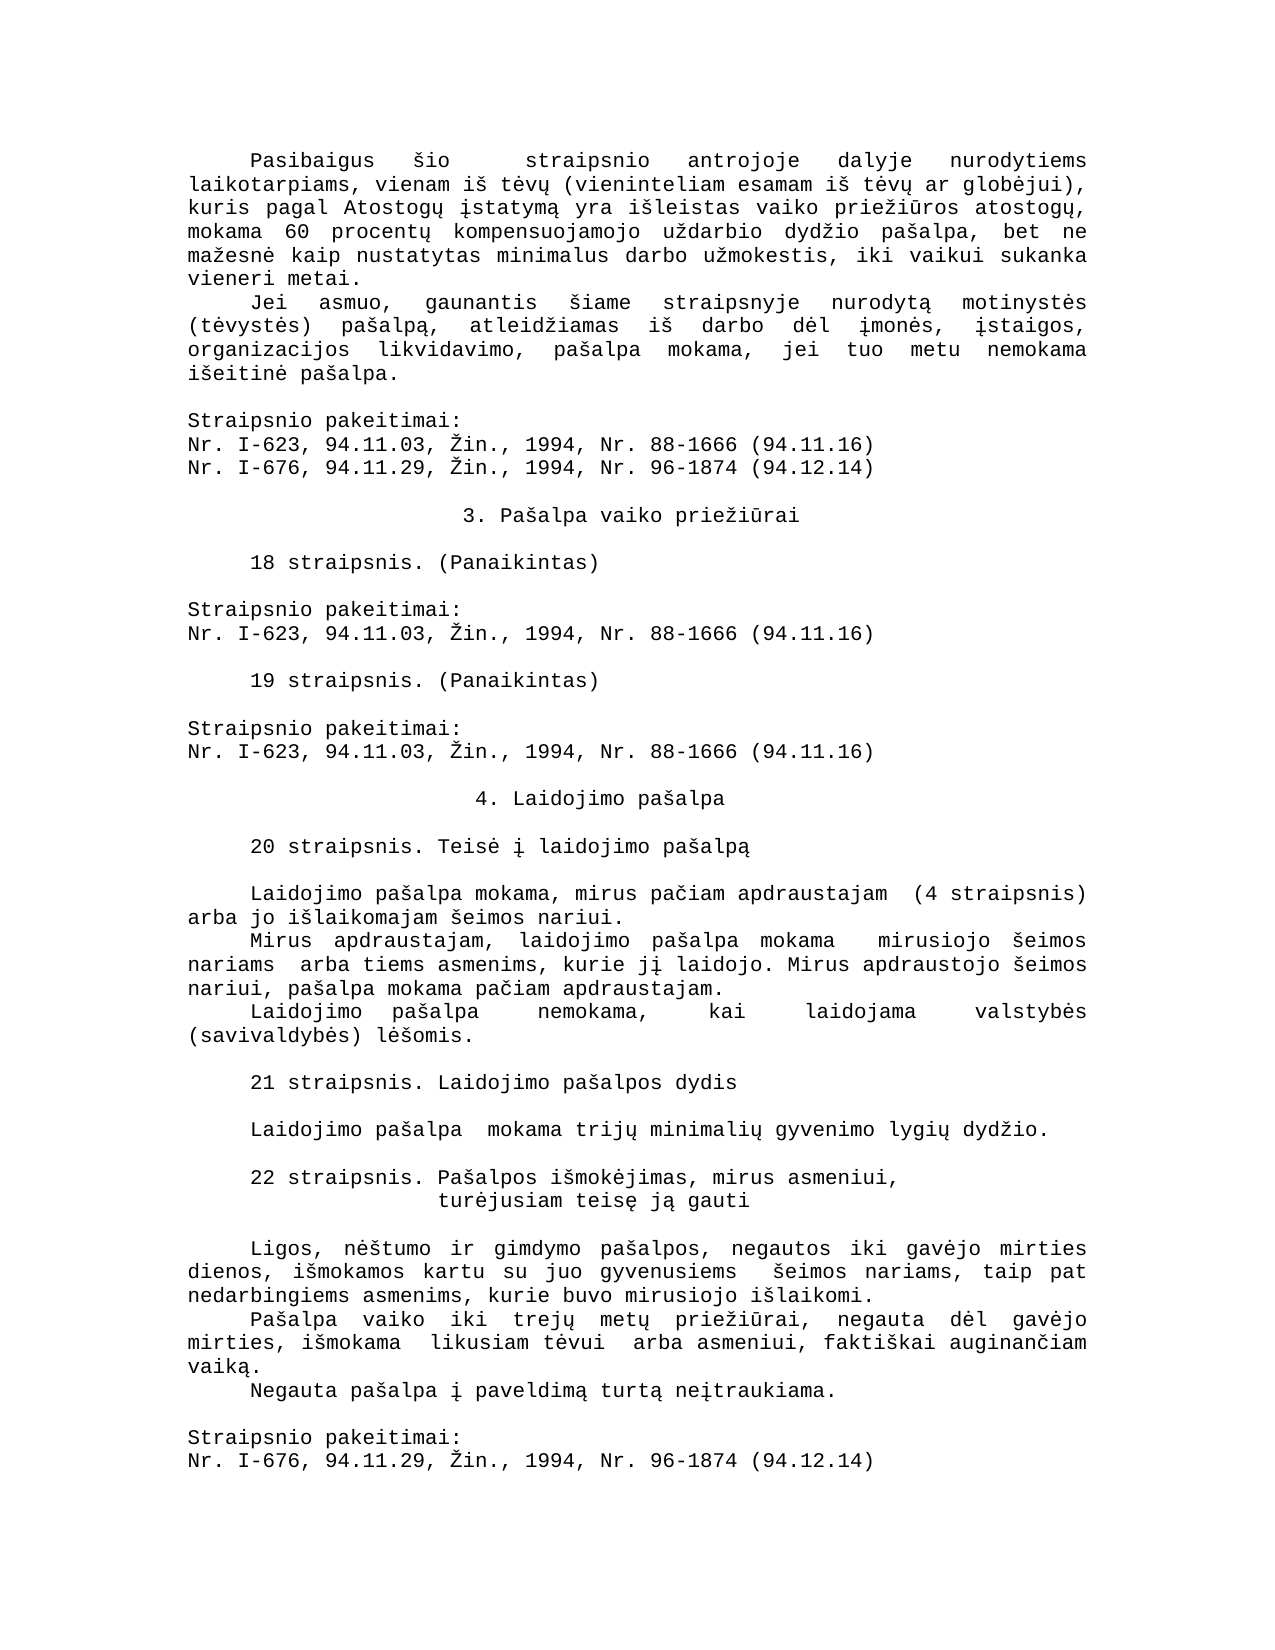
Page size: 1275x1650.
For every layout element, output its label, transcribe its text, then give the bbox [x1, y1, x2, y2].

text Negauta pašalpa į paveldimą turtą neįtraukiama. [187, 1379, 1087, 1403]
text Nr. I-676, 94.11.29, Žin., 1994, Nr. 96-1874 (94.12.14) [187, 1451, 1087, 1474]
text turėjusiam teisę ją gauti [187, 1190, 1087, 1214]
text Pašalpa vaiko iki trejų metų priežiūrai, negauta dėl gavėjo mirties, išmokama likusiam tėvui arba asmeniui, faktiškai auginančiam vaiką. [187, 1309, 1087, 1379]
text 20 straipsnis. Teisė į laidojimo pašalpą [187, 836, 1087, 859]
text Straipsnio pakeitimai: [187, 599, 1087, 623]
text Straipsnio pakeitimai: [187, 1427, 1087, 1451]
text 19 straipsnis. (Panaikintas) [187, 670, 1087, 694]
text 4. Laidojimo pašalpa [187, 788, 1087, 812]
text Jei asmuo, gaunantis šiame straipsnyje nurodytą motinystės (tėvystės) pašalpą, atleidžiamas iš darbo dėl įmonės, įstaigos, organizacijos likvidavimo, pašalpa mokama, jei tuo metu nemokama išeitinė pašalpa. [187, 292, 1087, 386]
text Mirus apdraustajam, laidojimo pašalpa mokama mirusiojo šeimos nariams arba tiems asmenims, kurie jį laidojo. Mirus apdraustojo šeimos nariui, pašalpa mokama pačiam apdraustajam. [187, 930, 1087, 1001]
text Straipsnio pakeitimai: [187, 410, 1087, 434]
text Nr. I-623, 94.11.03, Žin., 1994, Nr. 88-1666 (94.11.16) [187, 623, 1087, 647]
text 18 straipsnis. (Panaikintas) [187, 552, 1087, 576]
text 22 straipsnis. Pašalpos išmokėjimas, mirus asmeniui, [187, 1167, 1087, 1190]
text Pasibaigus šio straipsnio antrojoje dalyje nurodytiems laikotarpiams, vienam iš tėvų (vieninteliam esamam iš tėvų ar globėjui), kuris pagal Atostogų įstatymą yra išleistas vaiko priežiūros atostogų, mokama 60 procentų kompensuojamojo uždarbio dydžio pašalpa, bet ne mažesnė kaip nustatytas minimalus darbo užmokestis, iki vaikui sukanka vieneri metai. [187, 150, 1087, 292]
text Laidojimo pašalpa mokama, mirus pačiam apdraustajam (4 straipsnis) arba jo išlaikomajam šeimos nariui. [187, 883, 1087, 930]
text Laidojimo pašalpa nemokama, kai laidojama valstybės (savivaldybės) lėšomis. [187, 1001, 1087, 1048]
text Nr. I-623, 94.11.03, Žin., 1994, Nr. 88-1666 (94.11.16) [187, 434, 1087, 457]
text Nr. I-623, 94.11.03, Žin., 1994, Nr. 88-1666 (94.11.16) [187, 741, 1087, 765]
text Straipsnio pakeitimai: [187, 717, 1087, 741]
text 3. Pašalpa vaiko priežiūrai [187, 505, 1087, 528]
text Nr. I-676, 94.11.29, Žin., 1994, Nr. 96-1874 (94.12.14) [187, 457, 1087, 481]
text 21 straipsnis. Laidojimo pašalpos dydis [187, 1072, 1087, 1096]
text Ligos, nėštumo ir gimdymo pašalpos, negautos iki gavėjo mirties dienos, išmokamos kartu su juo gyvenusiems šeimos nariams, taip pat nedarbingiems asmenims, kurie buvo mirusiojo išlaikomi. [187, 1238, 1087, 1309]
text Laidojimo pašalpa mokama trijų minimalių gyvenimo lygių dydžio. [187, 1119, 1087, 1143]
